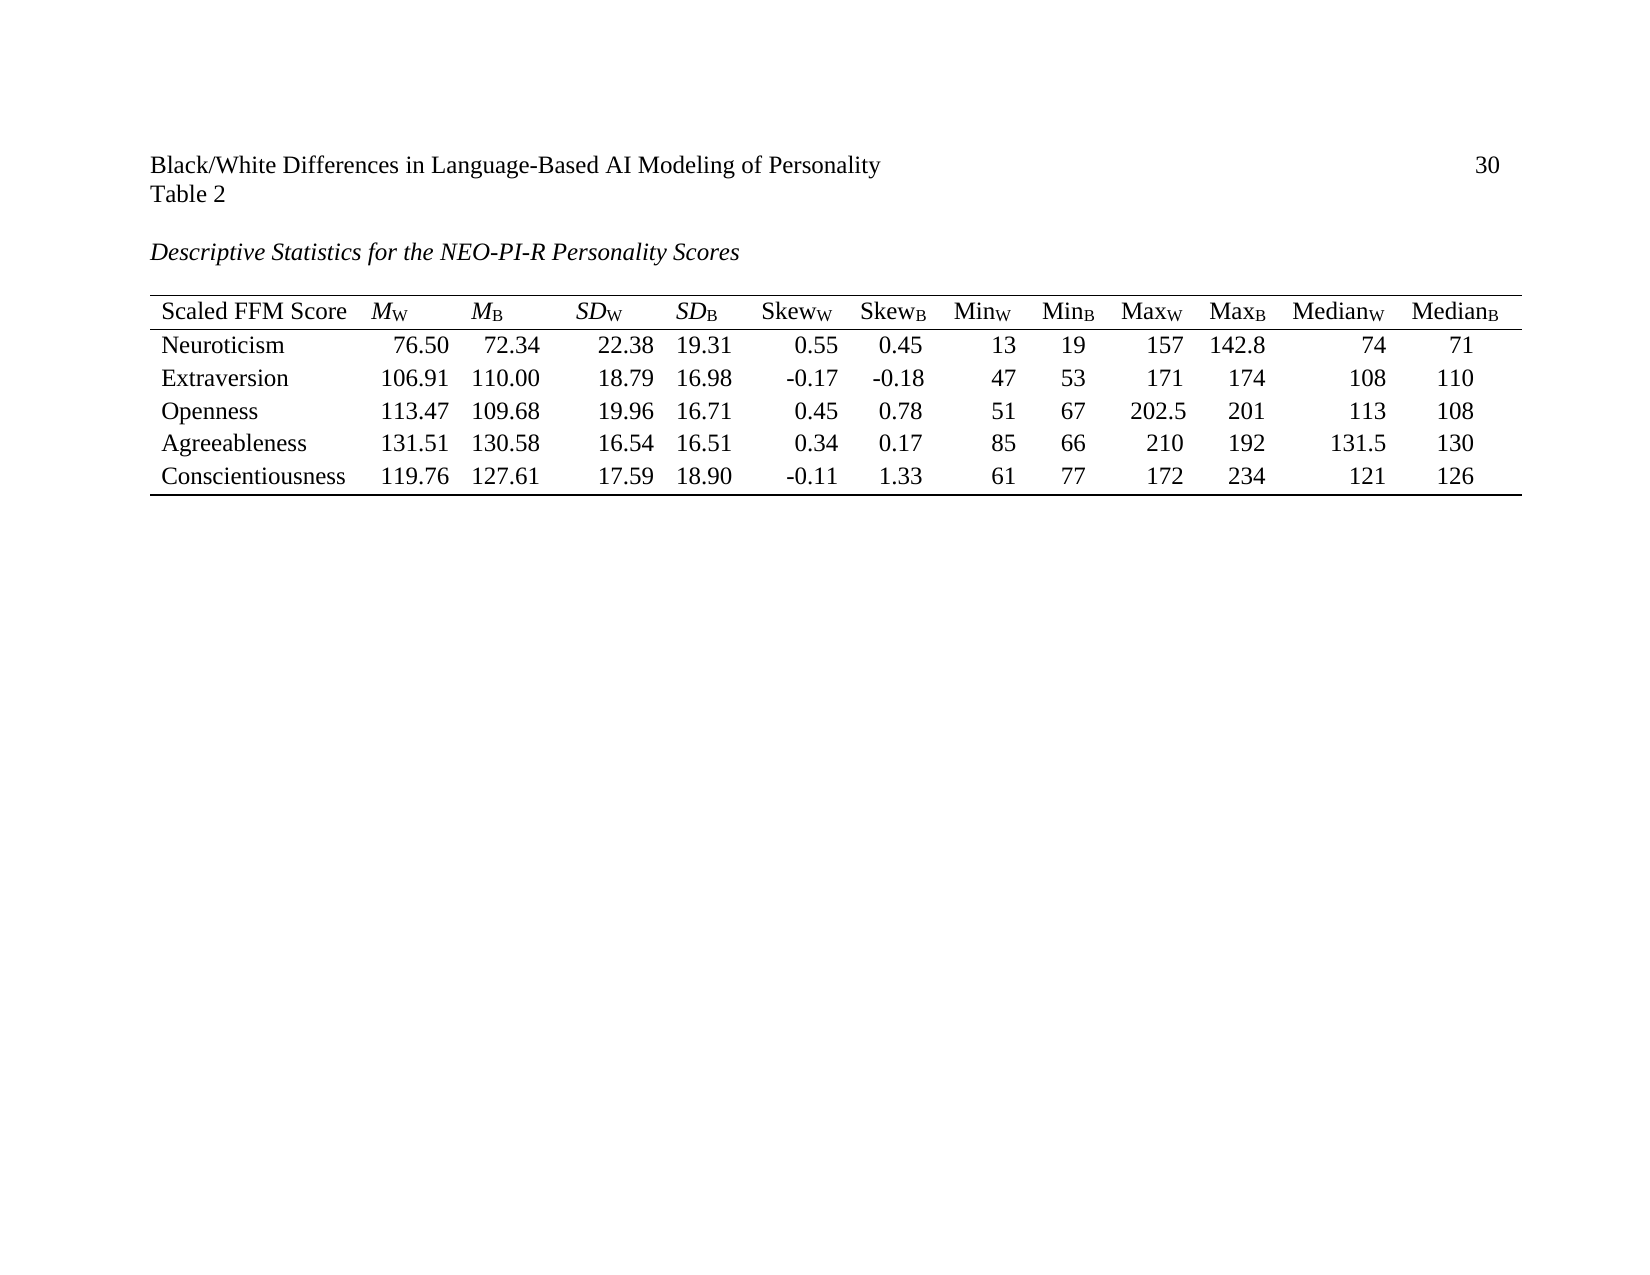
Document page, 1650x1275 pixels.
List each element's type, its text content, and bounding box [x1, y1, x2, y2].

table_header MW [360, 296, 460, 329]
table_cell Extraversion [150, 363, 360, 396]
table_cell Conscientiousness [150, 461, 360, 494]
table_header MinB [1031, 296, 1110, 329]
table_header MaxB [1198, 296, 1281, 329]
table_cell 16.51 [665, 429, 750, 461]
table_cell 157 [1110, 330, 1198, 363]
table_cell 108 [1281, 363, 1400, 396]
table_cell -0.17 [750, 363, 849, 396]
table_cell 121 [1281, 461, 1400, 494]
table_cell 61 [943, 461, 1031, 494]
table_header Scaled FFM Score [150, 296, 360, 329]
table_cell 201 [1198, 396, 1281, 428]
table_cell 16.54 [565, 429, 665, 461]
table_cell 1.33 [849, 461, 942, 494]
table_cell 66 [1031, 429, 1110, 461]
table_header MinW [943, 296, 1031, 329]
table_cell 174 [1198, 363, 1281, 396]
table_cell Openness [150, 396, 360, 428]
table_cell 67 [1031, 396, 1110, 428]
table_cell 131.5 [1281, 429, 1400, 461]
table_header SkewB [849, 296, 942, 329]
table_cell 109.68 [460, 396, 565, 428]
table_cell 16.98 [665, 363, 750, 396]
table_header SDB [665, 296, 750, 329]
table_cell 171 [1110, 363, 1198, 396]
table_cell 126 [1400, 461, 1522, 494]
table_cell 234 [1198, 461, 1281, 494]
table_cell 127.61 [460, 461, 565, 494]
table_cell 74 [1281, 330, 1400, 363]
table_cell 72.34 [460, 330, 565, 363]
table_cell 19 [1031, 330, 1110, 363]
text Descriptive Statistics for the NEO-PI-R Personality Scores [150, 237, 1500, 266]
table_header MB [460, 296, 565, 329]
table_cell 19.96 [565, 396, 665, 428]
table_cell 119.76 [360, 461, 460, 494]
table_cell 106.91 [360, 363, 460, 396]
table_cell 77 [1031, 461, 1110, 494]
text Table 2 [150, 179, 1500, 208]
table_cell 0.45 [849, 330, 942, 363]
table_header MaxW [1110, 296, 1198, 329]
table_cell 142.8 [1198, 330, 1281, 363]
table_cell 130 [1400, 429, 1522, 461]
table_cell 210 [1110, 429, 1198, 461]
table_cell 47 [943, 363, 1031, 396]
table_cell 108 [1400, 396, 1522, 428]
table_cell 18.79 [565, 363, 665, 396]
table_cell 0.17 [849, 429, 942, 461]
table_cell 110.00 [460, 363, 565, 396]
table_cell 13 [943, 330, 1031, 363]
table_cell 85 [943, 429, 1031, 461]
table_cell 0.45 [750, 396, 849, 428]
table_cell 113.47 [360, 396, 460, 428]
table_cell Agreeableness [150, 429, 360, 461]
table_header SDW [565, 296, 665, 329]
table_header SkewW [750, 296, 849, 329]
table_cell Neuroticism [150, 330, 360, 363]
table_cell -0.18 [849, 363, 942, 396]
table_cell 202.5 [1110, 396, 1198, 428]
table_cell 17.59 [565, 461, 665, 494]
table_cell 19.31 [665, 330, 750, 363]
table_cell 0.55 [750, 330, 849, 363]
table_cell 192 [1198, 429, 1281, 461]
table_cell 113 [1281, 396, 1400, 428]
table_cell 71 [1400, 330, 1522, 363]
table_cell 16.71 [665, 396, 750, 428]
table_cell 0.78 [849, 396, 942, 428]
table_cell 0.34 [750, 429, 849, 461]
table_cell 131.51 [360, 429, 460, 461]
table_cell -0.11 [750, 461, 849, 494]
table_cell 22.38 [565, 330, 665, 363]
table_header MedianW [1281, 296, 1400, 329]
table_cell 172 [1110, 461, 1198, 494]
table_cell 53 [1031, 363, 1110, 396]
table_cell 130.58 [460, 429, 565, 461]
table_cell 110 [1400, 363, 1522, 396]
table_cell 18.90 [665, 461, 750, 494]
table_header MedianB [1400, 296, 1522, 329]
table_cell 76.50 [360, 330, 460, 363]
table_cell 51 [943, 396, 1031, 428]
